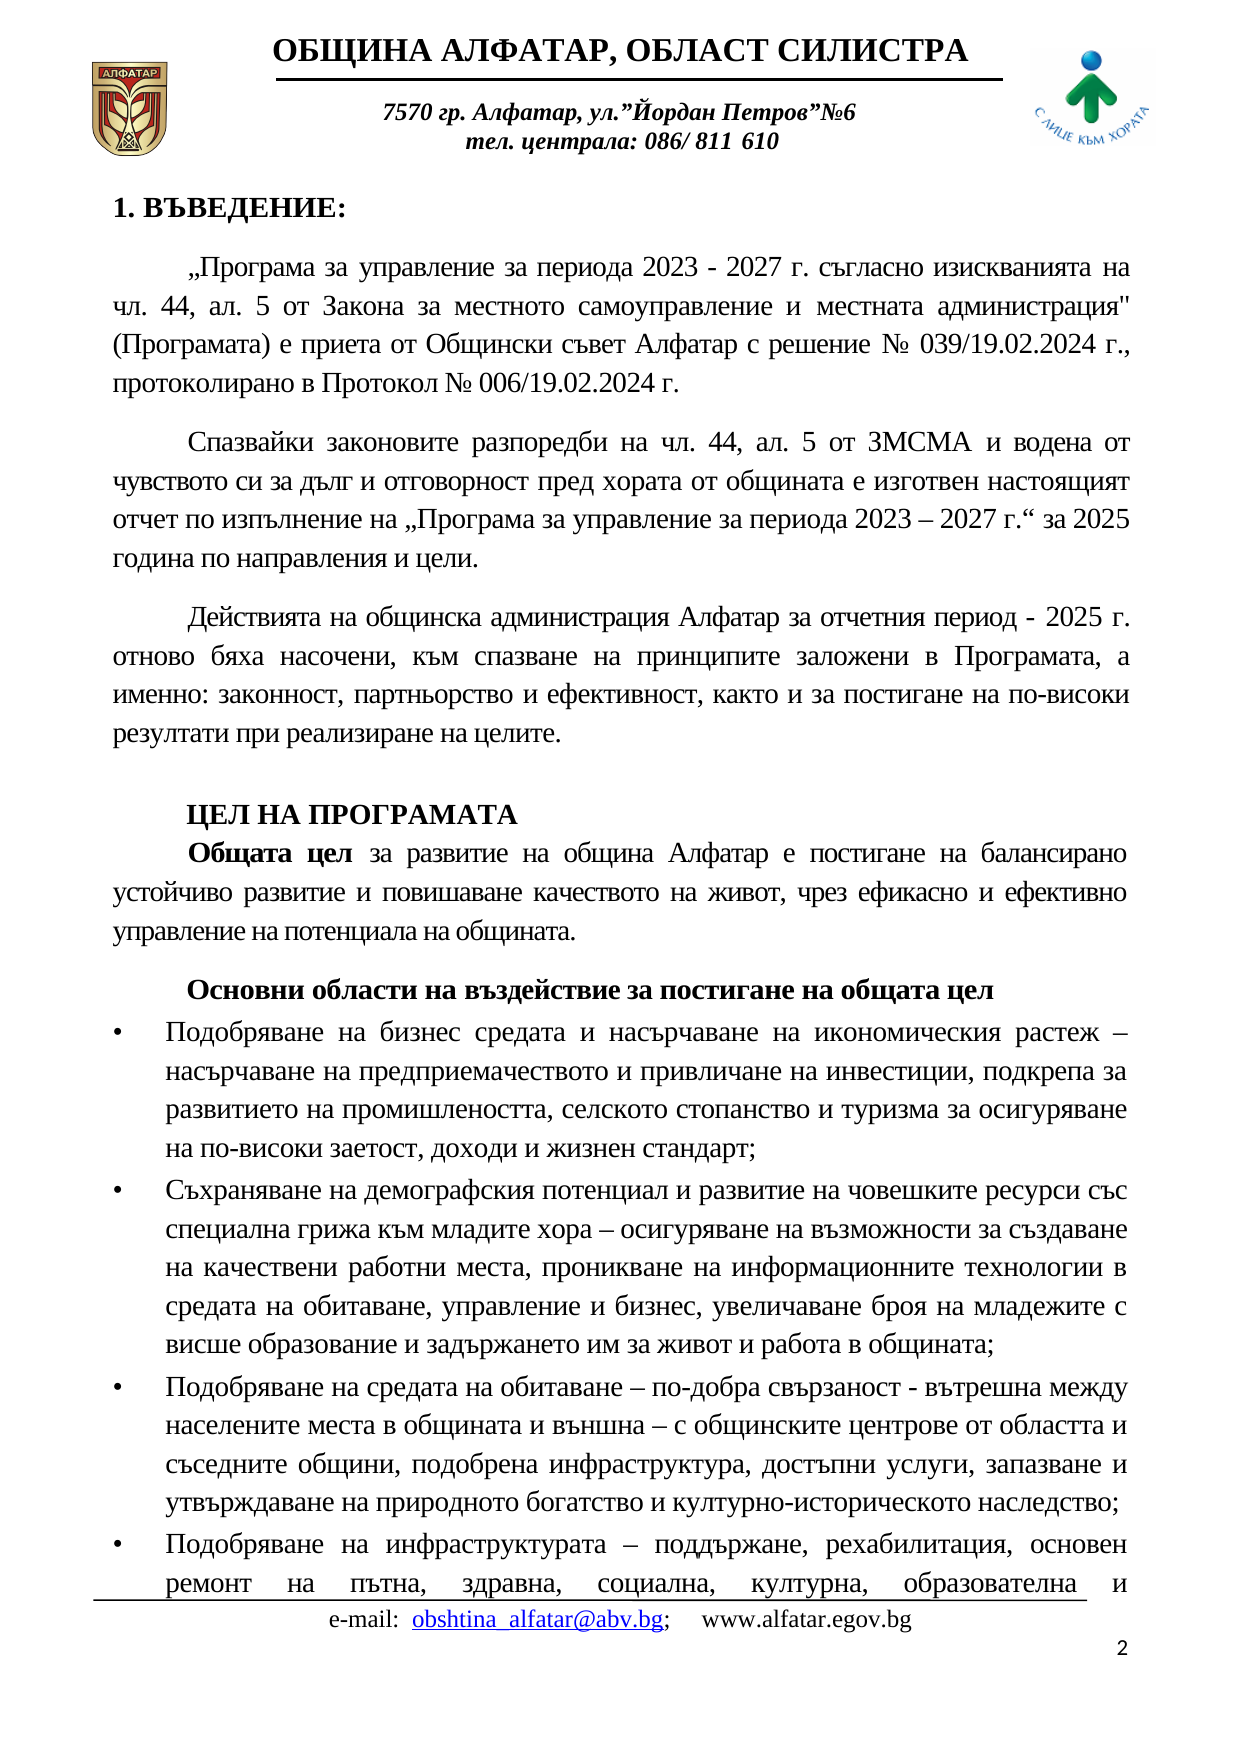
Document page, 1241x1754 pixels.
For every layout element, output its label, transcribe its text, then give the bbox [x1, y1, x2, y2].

text Спазвайки законовите разпоредби на чл. 44, ал. 5 от ЗМСМА и водена от чувството си за дълг и отговорност пред хората от общината е изготвен настоящият отчет по изпълнение на „Програма за управление за периода 2023 – 2027 г.“ за 2025 година по направления и цели. [112, 424, 1131, 574]
list Подобряване на бизнес средата и насърчаване на икономическия растеж – насърчаване на предприемачеството и привличане на инвестиции, подкрепа за развитието на промишлеността, селското стопанство и туризма за осигуряване на по-високи заетост, доходи и жизнен стандарт; [112, 1014, 1128, 1163]
text Действията на общинска администрация Алфатар за отчетния период - 2025 г. отново бяха насочени, към спазване на принципите заложени в Програмата, а именно: законност, партньорство и ефективност, както и за постигане на по-високи резултати при реализиране на целите. [112, 599, 1131, 749]
text Общата цел за развитие на община Алфатар е постигане на балансирано устойчиво развитие и повишаване качеството на живот, чрез ефикасно и ефективно управление на потенциала на общината. [112, 836, 1128, 946]
text Основни области на въздействие за постигане на общата цел [112, 972, 1128, 1006]
list Съхраняване на демографския потенциал и развитие на човешките ресурси със специална грижа към младите хора – осигуряване на възможности за създаване на качествени работни места, проникване на информационните технологии в средата на обитаване, управление и бизнес, увеличаване броя на младежите с висше образование и задържането им за живот и работа в общината; [112, 1172, 1128, 1360]
text „Програма за управление за периода 2023 - 2027 г. съгласно изискванията на чл. 44, ал. 5 от Закона за местното самоуправление и местната администрация" (Програмата) е приета от Общински съвет Алфатар с решение № 039/19.02.2024 г., протоколирано в Протокол № 006/19.02.2024 г. [112, 249, 1131, 399]
list Подобряване на инфраструктурата – поддържане, рехабилитация, основен ремонт на пътна, здравна, социална, културна, образователна и [112, 1527, 1128, 1599]
text 1. ВЪВЕДЕНИЕ: [112, 190, 1128, 224]
list Подобряване на средата на обитаване – по-добра свързаност - вътрешна между населените места в общината и външна – с общинските центрове от областта и съседните общини, подобрена инфраструктура, достъпни услуги, запазване и утвърждаване на природното богатство и културно-историческото наследство; [112, 1369, 1128, 1518]
text ЦЕЛ НА ПРОГРАМАТА [112, 797, 1128, 831]
